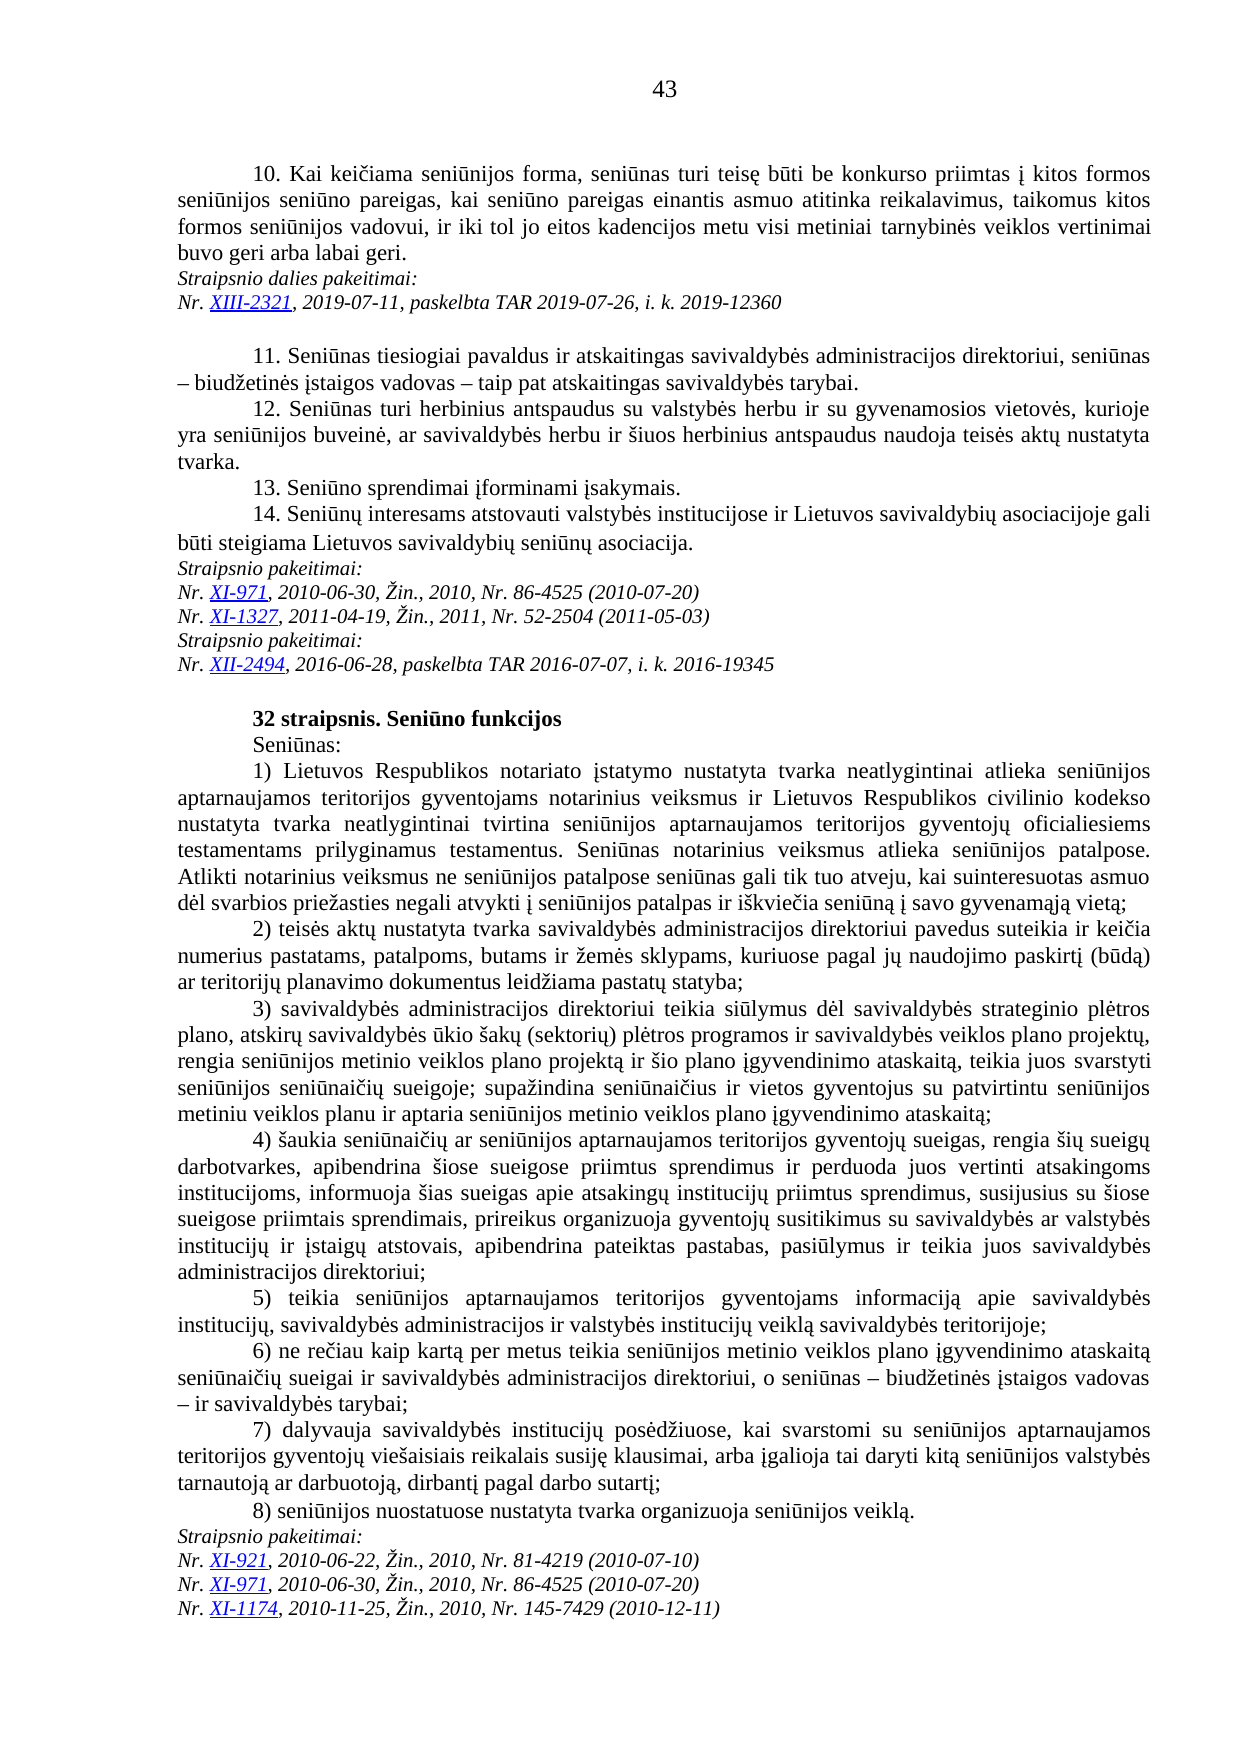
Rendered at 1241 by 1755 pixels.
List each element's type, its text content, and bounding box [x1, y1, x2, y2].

text Nr. XI-921, 2010-06-22, Žin., 2010, Nr. 81-4219 (2010-07-10) [177, 1548, 1152, 1572]
text 1) Lietuvos Respublikos notariato įstatymo nustatyta tvarka neatlygintinai atlieka seniūnijos aptarnaujamos teritorijos gyventojams notarinius veiksmus ir Lietuvos Respublikos civilinio kodekso nustatyta tvarka neatlygintinai tvirtina seniūnijos aptarnaujamos teritorijos gyventojų oficialiesiems testamentams prilyginamus testamentus. Seniūnas notarinius veiksmus atlieka seniūnijos patalpose. Atlikti notarinius veiksmus ne seniūnijos patalpose seniūnas gali tik tuo atveju, kai suinteresuotas asmuo dėl svarbios priežasties negali atvykti į seniūnijos patalpas ir iškviečia seniūną į savo gyvenamąją vietą; [177, 757, 1152, 916]
text Seniūnas: [177, 731, 1152, 757]
text Nr. XI-971, 2010-06-30, Žin., 2010, Nr. 86-4525 (2010-07-20) [177, 580, 1152, 604]
text 12. Seniūnas turi herbinius antspaudus su valstybės herbu ir su gyvenamosios vietovės, kurioje yra seniūnijos buveinė, ar savivaldybės herbu ir šiuos herbinius antspaudus naudoja teisės aktų nustatyta tvarka. [177, 395, 1152, 474]
text 7) dalyvauja savivaldybės institucijų posėdžiuose, kai svarstomi su seniūnijos aptarnaujamos teritorijos gyventojų viešaisiais reikalais susiję klausimai, arba įgalioja tai daryti kitą seniūnijos valstybės tarnautoją ar darbuotoją, dirbantį pagal darbo sutartį; [177, 1416, 1152, 1495]
text 32 straipsnis. Seniūno funkcijos [177, 705, 1152, 731]
text Straipsnio pakeitimai: [177, 1524, 1152, 1548]
text Straipsnio pakeitimai: [177, 628, 1152, 652]
text 13. Seniūno sprendimai įforminami įsakymais. [177, 474, 1152, 501]
text 4) šaukia seniūnaičių ar seniūnijos aptarnaujamos teritorijos gyventojų sueigas, rengia šių sueigų darbotvarkes, apibendrina šiose sueigose priimtus sprendimus ir perduoda juos vertinti atsakingoms institucijoms, informuoja šias sueigas apie atsakingų institucijų priimtus sprendimus, susijusius su šiose sueigose priimtais sprendimais, prireikus organizuoja gyventojų susitikimus su savivaldybės ar valstybės institucijų ir įstaigų atstovais, apibendrina pateiktas pastabas, pasiūlymus ir teikia juos savivaldybės administracijos direktoriui; [177, 1126, 1152, 1284]
text Straipsnio pakeitimai: [177, 556, 1152, 580]
text 3) savivaldybės administracijos direktoriui teikia siūlymus dėl savivaldybės strateginio plėtros plano, atskirų savivaldybės ūkio šakų (sektorių) plėtros programos ir savivaldybės veiklos plano projektų, rengia seniūnijos metinio veiklos plano projektą ir šio plano įgyvendinimo ataskaitą, teikia juos svarstyti seniūnijos seniūnaičių sueigoje; supažindina seniūnaičius ir vietos gyventojus su patvirtintu seniūnijos metiniu veiklos planu ir aptaria seniūnijos metinio veiklos plano įgyvendinimo ataskaitą; [177, 994, 1152, 1126]
text Straipsnio dalies pakeitimai: [177, 266, 1152, 289]
text Nr. XI-1327, 2011-04-19, Žin., 2011, Nr. 52-2504 (2011-05-03) [177, 604, 1152, 628]
text Nr. XI-1174, 2010-11-25, Žin., 2010, Nr. 145-7429 (2010-12-11) [177, 1596, 1152, 1620]
text 2) teisės aktų nustatyta tvarka savivaldybės administracijos direktoriui pavedus suteikia ir keičia numerius pastatams, patalpoms, butams ir žemės sklypams, kuriuose pagal jų naudojimo paskirtį (būdą) ar teritorijų planavimo dokumentus leidžiama pastatų statyba; [177, 916, 1152, 994]
text Nr. XIII-2321, 2019-07-11, paskelbta TAR 2019-07-26, i. k. 2019-12360 [177, 289, 1152, 314]
text Nr. XI-971, 2010-06-30, Žin., 2010, Nr. 86-4525 (2010-07-20) [177, 1572, 1152, 1596]
text 11. Seniūnas tiesiogiai pavaldus ir atskaitingas savivaldybės administracijos direktoriui, seniūnas – biudžetinės įstaigos vadovas – taip pat atskaitingas savivaldybės tarybai. [177, 342, 1152, 395]
text 10. Kai keičiama seniūnijos forma, seniūnas turi teisę būti be konkurso priimtas į kitos formos seniūnijos seniūno pareigas, kai seniūno pareigas einantis asmuo atitinka reikalavimus, taikomus kitos formos seniūnijos vadovui, ir iki tol jo eitos kadencijos metu visi metiniai tarnybinės veiklos vertinimai buvo geri arba labai geri. [177, 160, 1152, 266]
text 14. Seniūnų interesams atstovauti valstybės institucijose ir Lietuvos savivaldybių asociacijoje gali būti steigiama Lietuvos savivaldybių seniūnų asociacija. [177, 501, 1152, 556]
text 6) ne rečiau kaip kartą per metus teikia seniūnijos metinio veiklos plano įgyvendinimo ataskaitą seniūnaičių sueigai ir savivaldybės administracijos direktoriui, o seniūnas – biudžetinės įstaigos vadovas – ir savivaldybės tarybai; [177, 1337, 1152, 1416]
text Nr. XII-2494, 2016-06-28, paskelbta TAR 2016-07-07, i. k. 2016-19345 [177, 652, 1152, 676]
text 5) teikia seniūnijos aptarnaujamos teritorijos gyventojams informaciją apie savivaldybės institucijų, savivaldybės administracijos ir valstybės institucijų veiklą savivaldybės teritorijoje; [177, 1284, 1152, 1337]
text 8) seniūnijos nuostatuose nustatyta tvarka organizuoja seniūnijos veiklą. [177, 1495, 1152, 1524]
